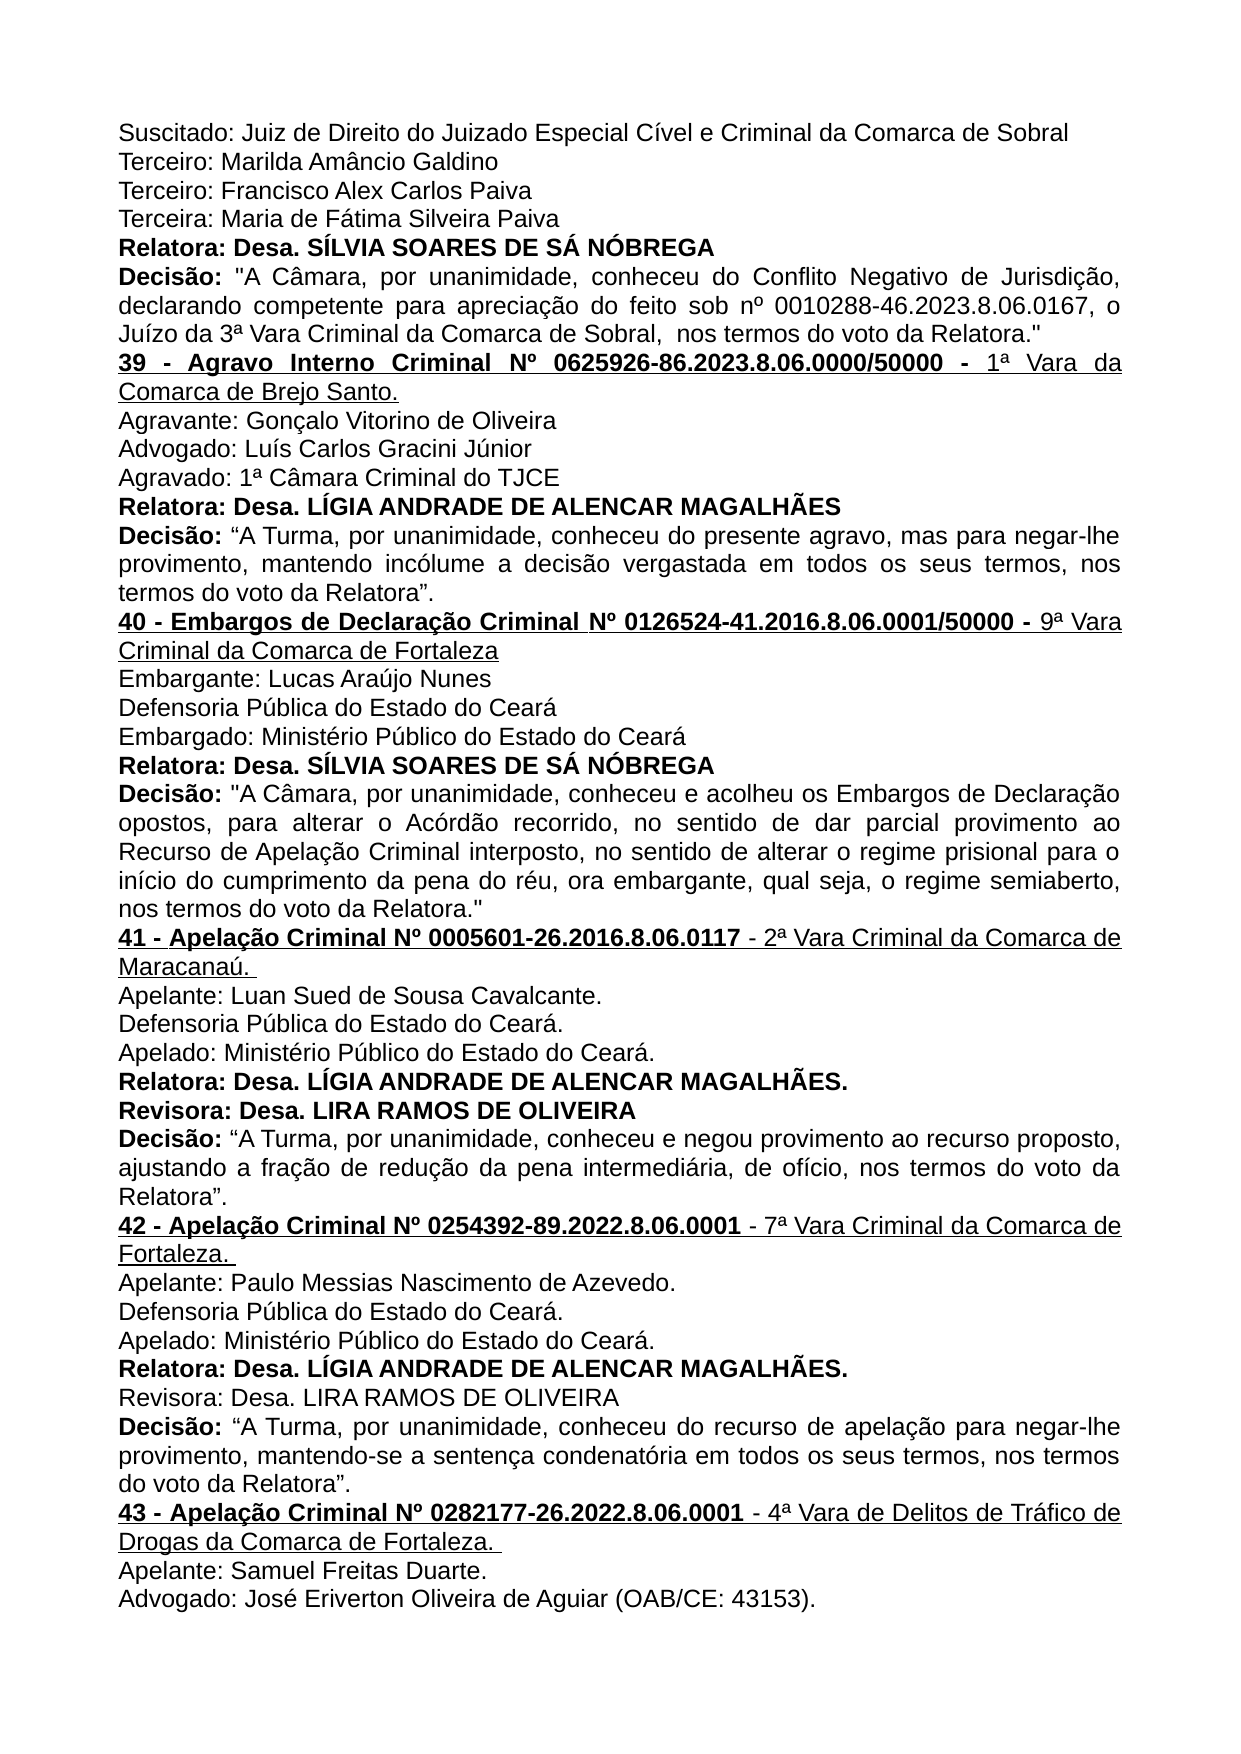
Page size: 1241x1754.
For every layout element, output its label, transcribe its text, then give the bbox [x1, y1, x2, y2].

text Agravante: Gonçalo Vitorino de Oliveira [118, 406, 1122, 434]
text Comarca de Brejo Santo. [118, 374, 1122, 406]
text Decisão: “A Turma, por unanimidade, conheceu do recurso de apelação para negar-lhe provimento, mantendo-se a sentença condenatória em todos os seus termos, nos termos do voto da Relatora”. [118, 1412, 1122, 1498]
text Agravado: 1ª Câmara Criminal do TJCE [118, 463, 1122, 492]
text Advogado: José Eriverton Oliveira de Aguiar (OAB/CE: 43153). [118, 1584, 1122, 1613]
text 40 - Embargos de Declaração Criminal Nº 0126524-41.2016.8.06.0001/50000 - 9ª Vara [118, 607, 1122, 632]
text Terceiro: Marilda Amâncio Galdino [118, 147, 1122, 176]
text Apelado: Ministério Público do Estado do Ceará. [118, 1326, 1122, 1354]
text Criminal da Comarca de Fortaleza [118, 633, 1122, 664]
text Maracanaú. [118, 949, 1122, 981]
text Decisão: “A Turma, por unanimidade, conheceu e negou provimento ao recurso proposto, ajustando a fração de redução da pena intermediária, de ofício, nos termos do voto da Relatora”. [118, 1124, 1122, 1211]
text Drogas da Comarca de Fortaleza. [118, 1524, 1122, 1556]
text Decisão: “A Turma, por unanimidade, conheceu do presente agravo, mas para negar-lhe provimento, mantendo incólume a decisão vergastada em todos os seus termos, nos termos do voto da Relatora”. [118, 521, 1122, 607]
text Relatora: Desa. SÍLVIA SOARES DE SÁ NÓBREGA [118, 233, 1122, 262]
text Defensoria Pública do Estado do Ceará. [118, 1297, 1122, 1326]
text Relatora: Desa. SÍLVIA SOARES DE SÁ NÓBREGA [118, 751, 1122, 779]
text 42 - Apelação Criminal Nº 0254392-89.2022.8.06.0001 - 7ª Vara Criminal da Comarca de [118, 1211, 1122, 1236]
text 39 - Agravo Interno Criminal Nº 0625926-86.2023.8.06.0000/50000 - 1ª Vara da [118, 348, 1122, 373]
text Apelante: Samuel Freitas Duarte. [118, 1556, 1122, 1584]
text Relatora: Desa. LÍGIA ANDRADE DE ALENCAR MAGALHÃES. [118, 1354, 1122, 1383]
text Fortaleza. [118, 1237, 1122, 1268]
text Embargante: Lucas Araújo Nunes [118, 664, 1122, 693]
text Decisão: "A Câmara, por unanimidade, conheceu do Conflito Negativo de Jurisdição, declarando competente para apreciação do feito sob nº 0010288-46.2023.8.06.0167, o Juízo da 3ª Vara Criminal da Comarca de Sobral, nos termos do voto da Relatora." [118, 262, 1122, 348]
text Defensoria Pública do Estado do Ceará. [118, 1009, 1122, 1038]
text Defensoria Pública do Estado do Ceará [118, 693, 1122, 722]
text 43 - Apelação Criminal Nº 0282177-26.2022.8.06.0001 - 4ª Vara de Delitos de Tráfico de [118, 1498, 1122, 1523]
text Suscitado: Juiz de Direito do Juizado Especial Cível e Criminal da Comarca de Sobral [118, 118, 1122, 147]
text Relatora: Desa. LÍGIA ANDRADE DE ALENCAR MAGALHÃES [118, 492, 1122, 521]
text Revisora: Desa. LIRA RAMOS DE OLIVEIRA [118, 1383, 1122, 1412]
text Revisora: Desa. LIRA RAMOS DE OLIVEIRA [118, 1096, 1122, 1124]
text Decisão: "A Câmara, por unanimidade, conheceu e acolheu os Embargos de Declaração opostos, para alterar o Acórdão recorrido, no sentido de dar parcial provimento ao Recurso de Apelação Criminal interposto, no sentido de alterar o regime prisional para o início do cumprimento da pena do réu, ora embargante, qual seja, o regime semiaberto, nos termos do voto da Relatora." [118, 779, 1122, 923]
text Apelante: Luan Sued de Sousa Cavalcante. [118, 981, 1122, 1009]
text 41 - Apelação Criminal Nº 0005601-26.2016.8.06.0117 - 2ª Vara Criminal da Comarca de [118, 923, 1122, 948]
text Apelante: Paulo Messias Nascimento de Azevedo. [118, 1268, 1122, 1297]
text Terceira: Maria de Fátima Silveira Paiva [118, 204, 1122, 233]
text Embargado: Ministério Público do Estado do Ceará [118, 722, 1122, 751]
text Terceiro: Francisco Alex Carlos Paiva [118, 176, 1122, 204]
text Apelado: Ministério Público do Estado do Ceará. [118, 1038, 1122, 1067]
text Advogado: Luís Carlos Gracini Júnior [118, 434, 1122, 463]
text Relatora: Desa. LÍGIA ANDRADE DE ALENCAR MAGALHÃES. [118, 1067, 1122, 1096]
